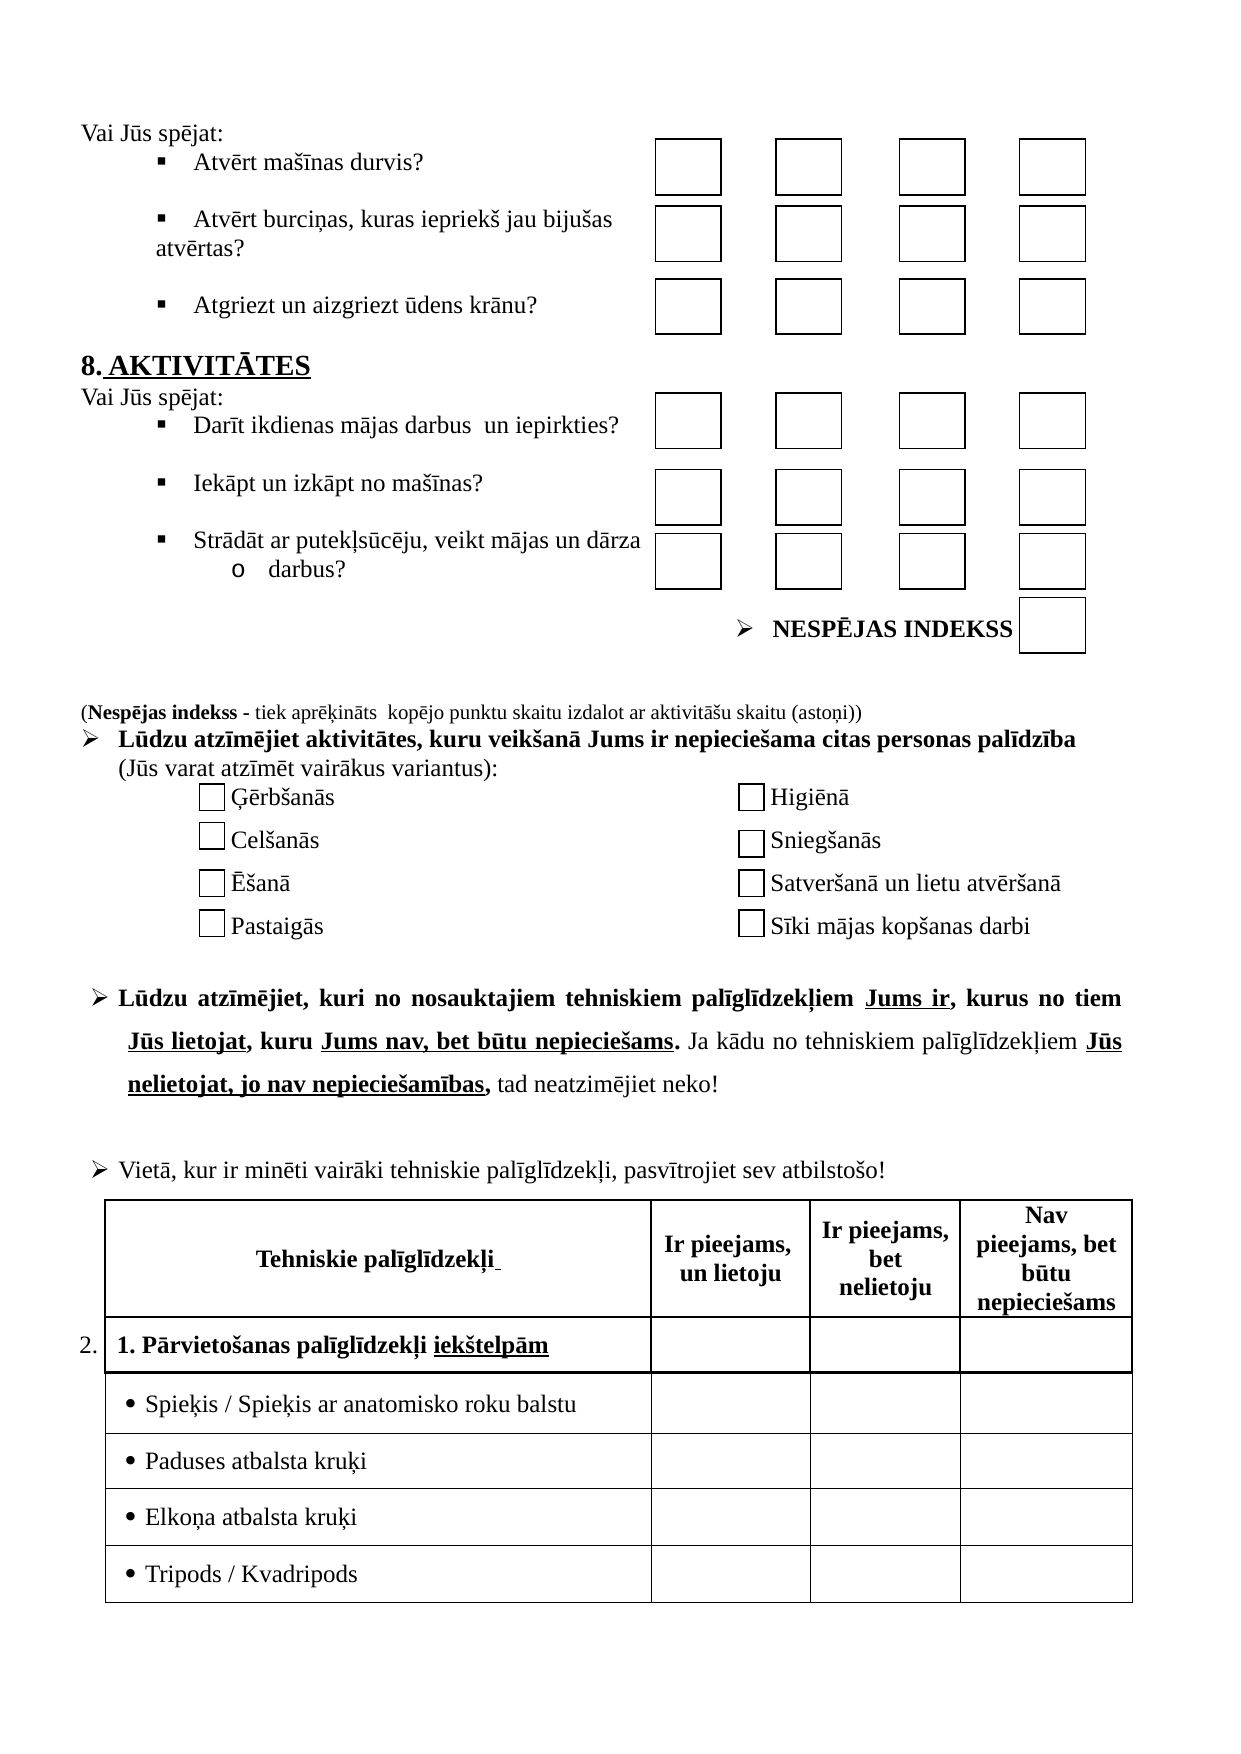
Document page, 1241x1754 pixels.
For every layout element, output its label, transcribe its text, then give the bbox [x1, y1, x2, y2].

list darbus? [231, 554, 655, 585]
list [1020, 147, 1085, 176]
list [1086, 614, 1122, 642]
list Iekāpt un izkāpt no mašīnas? [156, 468, 1122, 497]
list [722, 554, 775, 585]
list [1086, 147, 1122, 176]
table_header Ir pieejams, bet nelietoju [811, 1201, 959, 1316]
list [842, 554, 899, 585]
table_cell [652, 1546, 810, 1602]
text Ēšanā [231, 868, 583, 897]
table_header Nav pieejams, bet būtu nepieciešams [961, 1201, 1131, 1316]
list [966, 291, 1019, 319]
list [656, 147, 720, 176]
list [722, 147, 775, 176]
list [777, 291, 841, 319]
table_cell [811, 1546, 960, 1602]
table_header Tehniskie palīglīdzekļi [106, 1201, 650, 1316]
list [1020, 614, 1085, 642]
list Lūdzu atzīmējiet aktivitātes, kuru veikšanā Jums ir nepieciešama citas personas palīdzība (Jūs varat atzīmēt vairākus variantus): [81, 724, 1122, 782]
text [1086, 233, 1122, 262]
list [842, 410, 899, 439]
list Lūdzu atzīmējiet, kuri no nosauktajiem tehniskiem palīglīdzekļiem Jums ir, kurus no tiem Jūs lietojat, kuru Jums nav, bet būtu nepieciešams. Ja kādu no tehniskiem palīglīdzekļiem Jūs nelietojat, jo nav nepieciešamības, tad neatzimējiet neko! [90, 983, 1122, 1098]
list [1086, 554, 1122, 585]
list [900, 291, 964, 319]
text [900, 233, 964, 261]
table_cell [961, 1318, 1131, 1371]
table_cell [811, 1434, 960, 1488]
list Atvērt burciņas, kuras iepriekš jau bijušas [156, 204, 1122, 233]
list [777, 147, 841, 176]
list [1020, 410, 1085, 439]
text Ģērbšanās [231, 782, 583, 810]
text (Nespējas indekss - tiek aprēķināts kopējo punktu skaitu izdalot ar aktivitāšu skaitu (astoņi)) [81, 700, 1122, 724]
table_cell [811, 1374, 960, 1432]
table_cell [961, 1489, 1132, 1545]
text [842, 233, 899, 262]
table_cell [652, 1489, 810, 1545]
list [777, 554, 841, 585]
list [1020, 554, 1085, 585]
table_cell [961, 1546, 1132, 1602]
text [777, 233, 841, 261]
list [966, 554, 1019, 585]
text Sniegšanās [770, 825, 1122, 853]
list [900, 554, 964, 585]
table_cell [652, 1374, 810, 1432]
list [656, 410, 720, 439]
text [722, 233, 775, 262]
table_cell Tripods / Kvadripods [106, 1546, 651, 1602]
list Strādāt ar putekļsūcēju, veikt mājas un dārza [156, 525, 1122, 554]
list [777, 410, 841, 439]
list Atgriezt un aizgriezt ūdens krānu? [156, 291, 655, 319]
text Vai Jūs spējat: [81, 382, 1122, 410]
table_cell [811, 1318, 959, 1371]
table_cell 1. Pārvietošanas palīglīdzekļi iekštelpām [106, 1318, 650, 1371]
table_cell Paduses atbalsta kruķi [106, 1434, 651, 1488]
table_cell [652, 1318, 809, 1371]
list Vietā, kur ir minēti vairāki tehniskie palīglīdzekļi, pasvītrojiet sev atbilstošo! [90, 1155, 1122, 1184]
list [900, 147, 964, 176]
table_cell [961, 1434, 1132, 1488]
table_header Ir pieejams, un lietoju [652, 1201, 809, 1316]
list [842, 147, 899, 176]
text [1020, 233, 1085, 261]
text 8. AKTIVITĀTES [81, 348, 1122, 382]
text Higiēnā [770, 782, 1122, 810]
table_cell [652, 1434, 810, 1488]
text [966, 233, 1019, 262]
text Vai Jūs spējat: [81, 118, 1122, 147]
text atvērtas? [156, 233, 655, 262]
list Darīt ikdienas mājas darbus un iepirkties? [156, 410, 655, 439]
table_cell [811, 1489, 960, 1545]
list [966, 147, 1019, 176]
list [722, 410, 775, 439]
list Atvērt mašīnas durvis? [156, 147, 655, 176]
list [1020, 291, 1085, 319]
list [656, 554, 720, 585]
list [966, 410, 1019, 439]
table_cell Elkoņa atbalsta kruķi [106, 1489, 651, 1545]
list [900, 410, 964, 439]
list [1086, 410, 1122, 439]
list NESPĒJAS INDEKSS [626, 614, 1019, 642]
table_cell [961, 1374, 1132, 1432]
text Satveršanā un lietu atvēršanā [770, 868, 1122, 897]
list [722, 291, 775, 319]
text Pastaigās [231, 911, 583, 940]
list [842, 291, 899, 319]
table_cell Spieķis / Spieķis ar anatomisko roku balstu [106, 1374, 651, 1432]
list [1086, 291, 1122, 319]
text Sīki mājas kopšanas darbi [770, 911, 1122, 940]
text Celšanās [231, 825, 583, 853]
list [656, 291, 720, 319]
text [656, 233, 720, 261]
